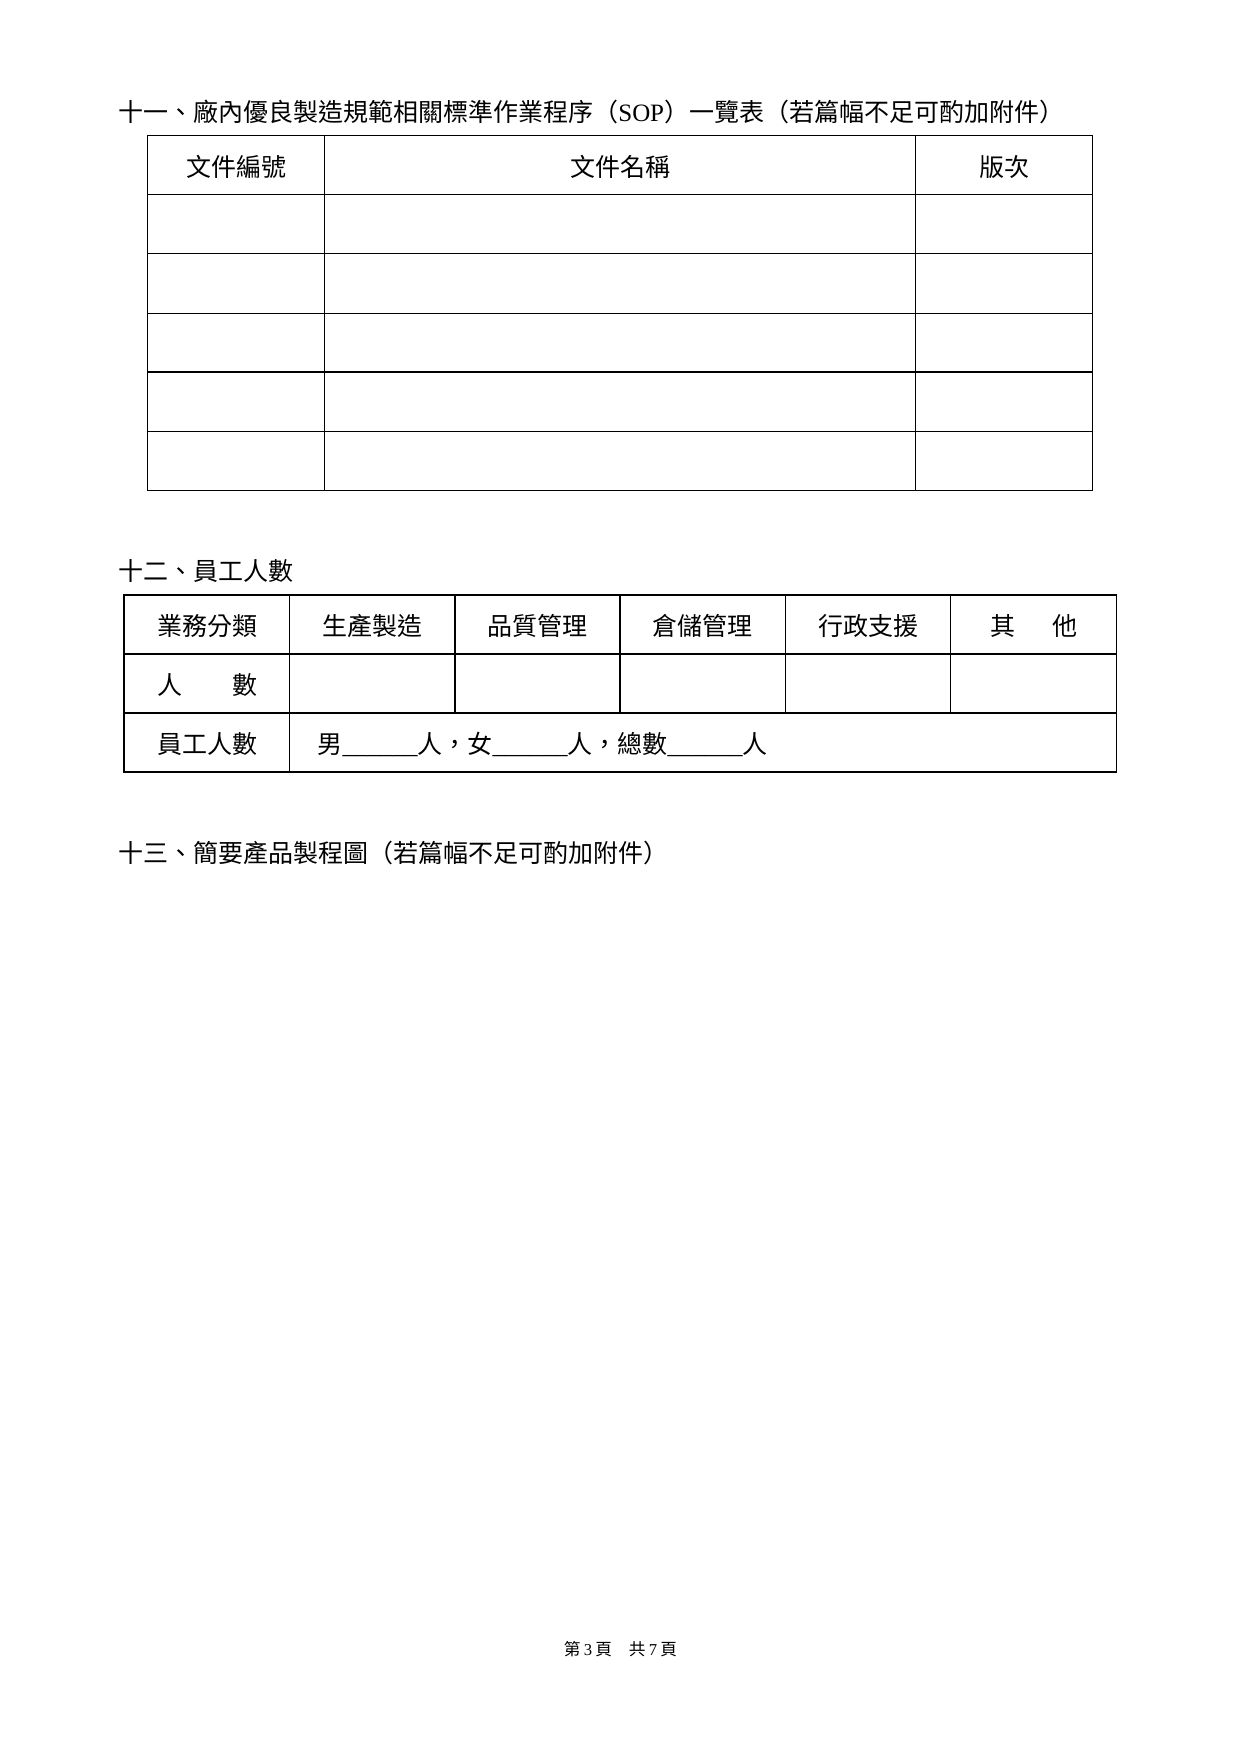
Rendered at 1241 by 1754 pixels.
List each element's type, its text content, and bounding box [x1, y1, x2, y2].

table_cell [290, 655, 454, 712]
table_cell [916, 254, 1092, 312]
table_cell [148, 254, 324, 312]
table_cell 人 數 [125, 655, 289, 712]
table_cell [916, 314, 1092, 371]
table_cell 男______人，女______人，總數______人 [290, 714, 1116, 771]
table_header 文件名稱 [325, 136, 915, 194]
table_cell [148, 373, 324, 431]
table_cell [325, 314, 915, 371]
table_cell [916, 432, 1092, 489]
table_cell 員工人數 [125, 714, 289, 771]
table_header 品質管理 [456, 596, 619, 653]
table_cell [786, 655, 950, 712]
table_cell [916, 373, 1092, 431]
table_cell [325, 432, 915, 489]
text 十一、廠內優良製造規範相關標準作業程序（SOP）一覽表（若篇幅不足可酌加附件） [118, 88, 1122, 130]
table_header 行政支援 [786, 596, 950, 653]
table_header 版次 [916, 136, 1092, 194]
table_cell [325, 254, 915, 312]
text 十三、簡要產品製程圖（若篇幅不足可酌加附件） [118, 829, 1122, 871]
table_cell [148, 195, 324, 253]
table_cell [916, 195, 1092, 253]
table_header 其 他 [951, 596, 1116, 653]
table_cell [148, 314, 324, 371]
table_cell [951, 655, 1116, 712]
table_cell [621, 655, 785, 712]
table_cell [148, 432, 324, 489]
table_header 文件編號 [148, 136, 324, 194]
table_cell [456, 655, 619, 712]
table_header 倉儲管理 [621, 596, 785, 653]
table_header 生產製造 [290, 596, 454, 653]
text 十二、員工人數 [118, 547, 1122, 589]
table_cell [325, 373, 915, 431]
table_cell [325, 195, 915, 253]
table_header 業務分類 [125, 596, 289, 653]
